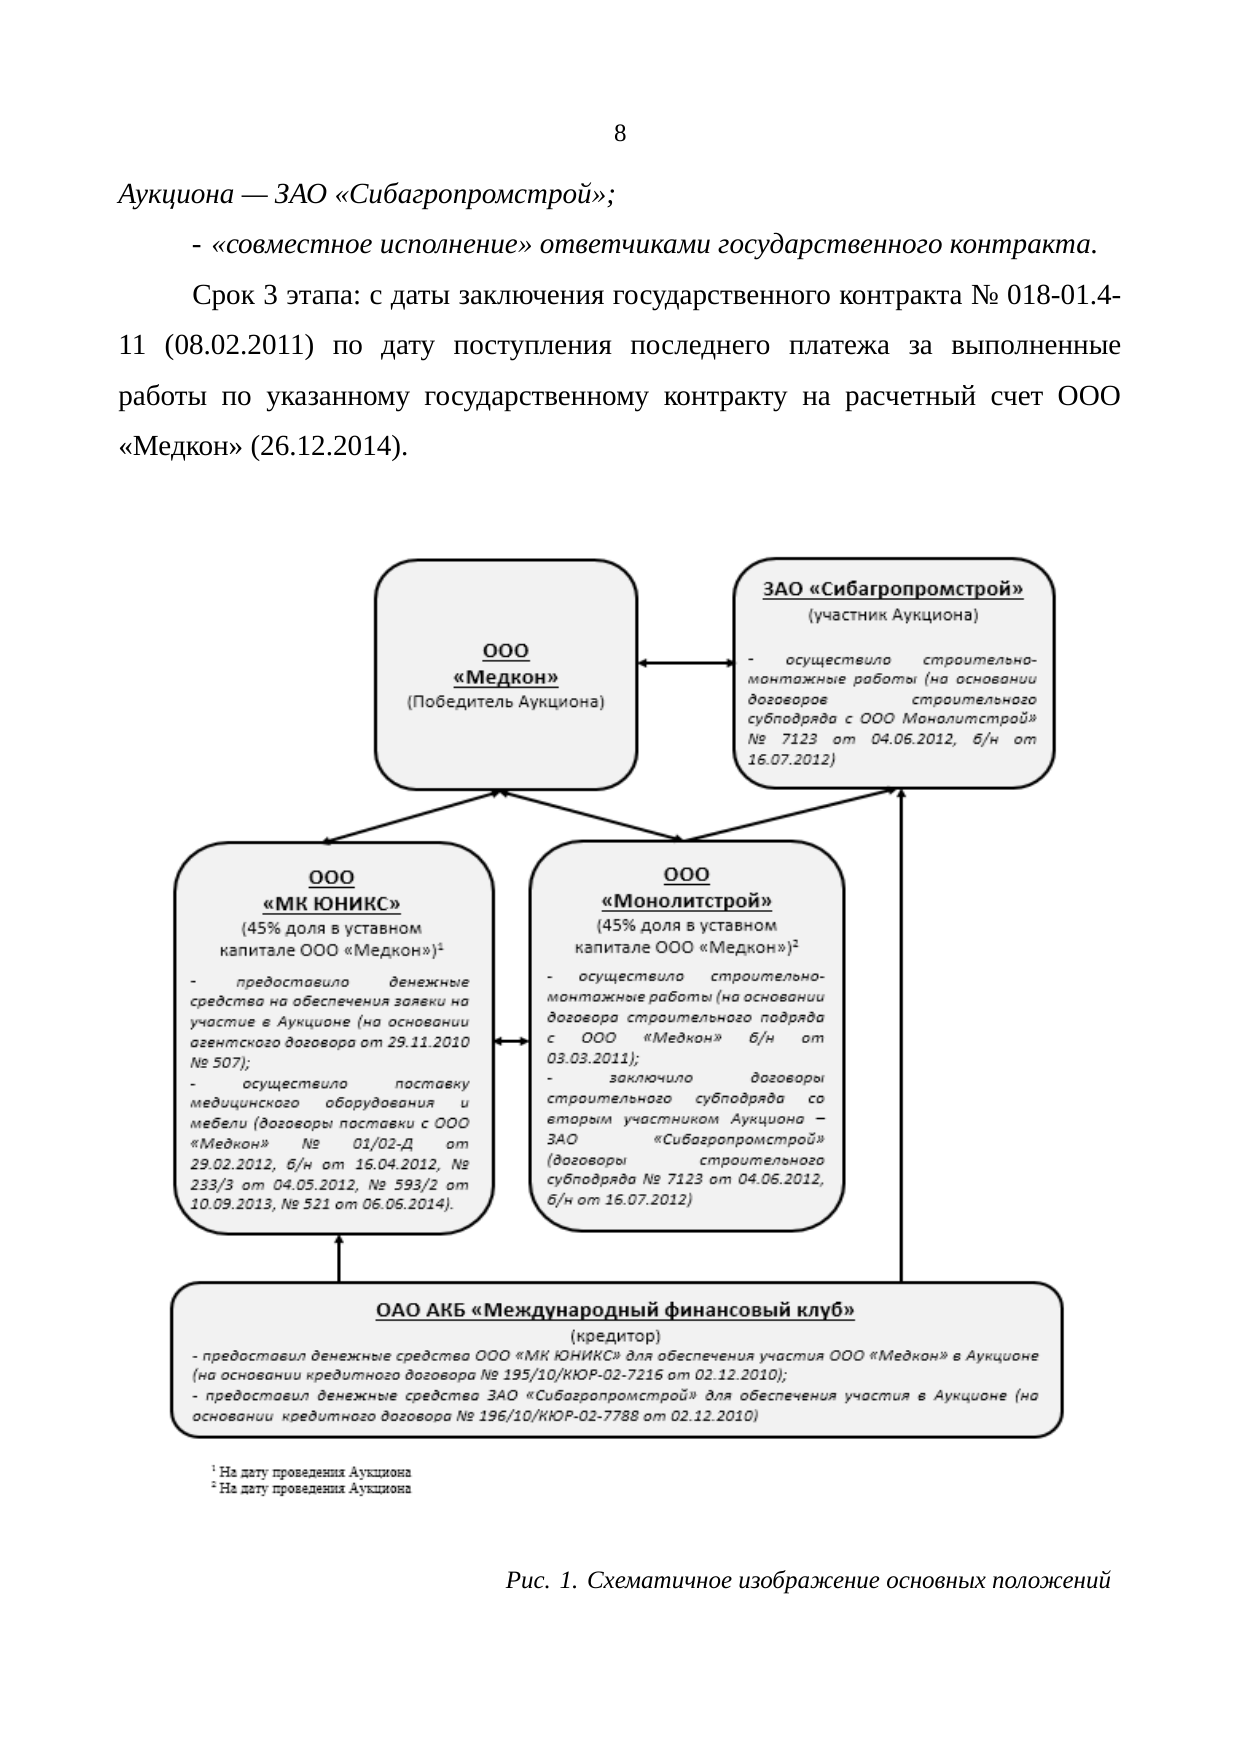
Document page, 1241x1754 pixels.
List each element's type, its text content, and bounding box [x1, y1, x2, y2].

picture [156, 547, 1080, 1508]
text Срок 3 этапа: с даты заключения государственного контракта № 018-01.4-11 (08.02.2011) по дату поступления последнего платежа за выполненные работы по указанному государственному контракту на расчетный счет ООО «Медкон» (26.12.2014). [118, 277, 1122, 461]
text Рис. 1. Схематичное изображение основных положений [506, 1565, 1122, 1594]
text - «совместное исполнение» ответчиками государственного контракта. [118, 227, 1122, 260]
text Аукциона — ЗАО «Сибагропромстрой»; [118, 176, 1122, 210]
